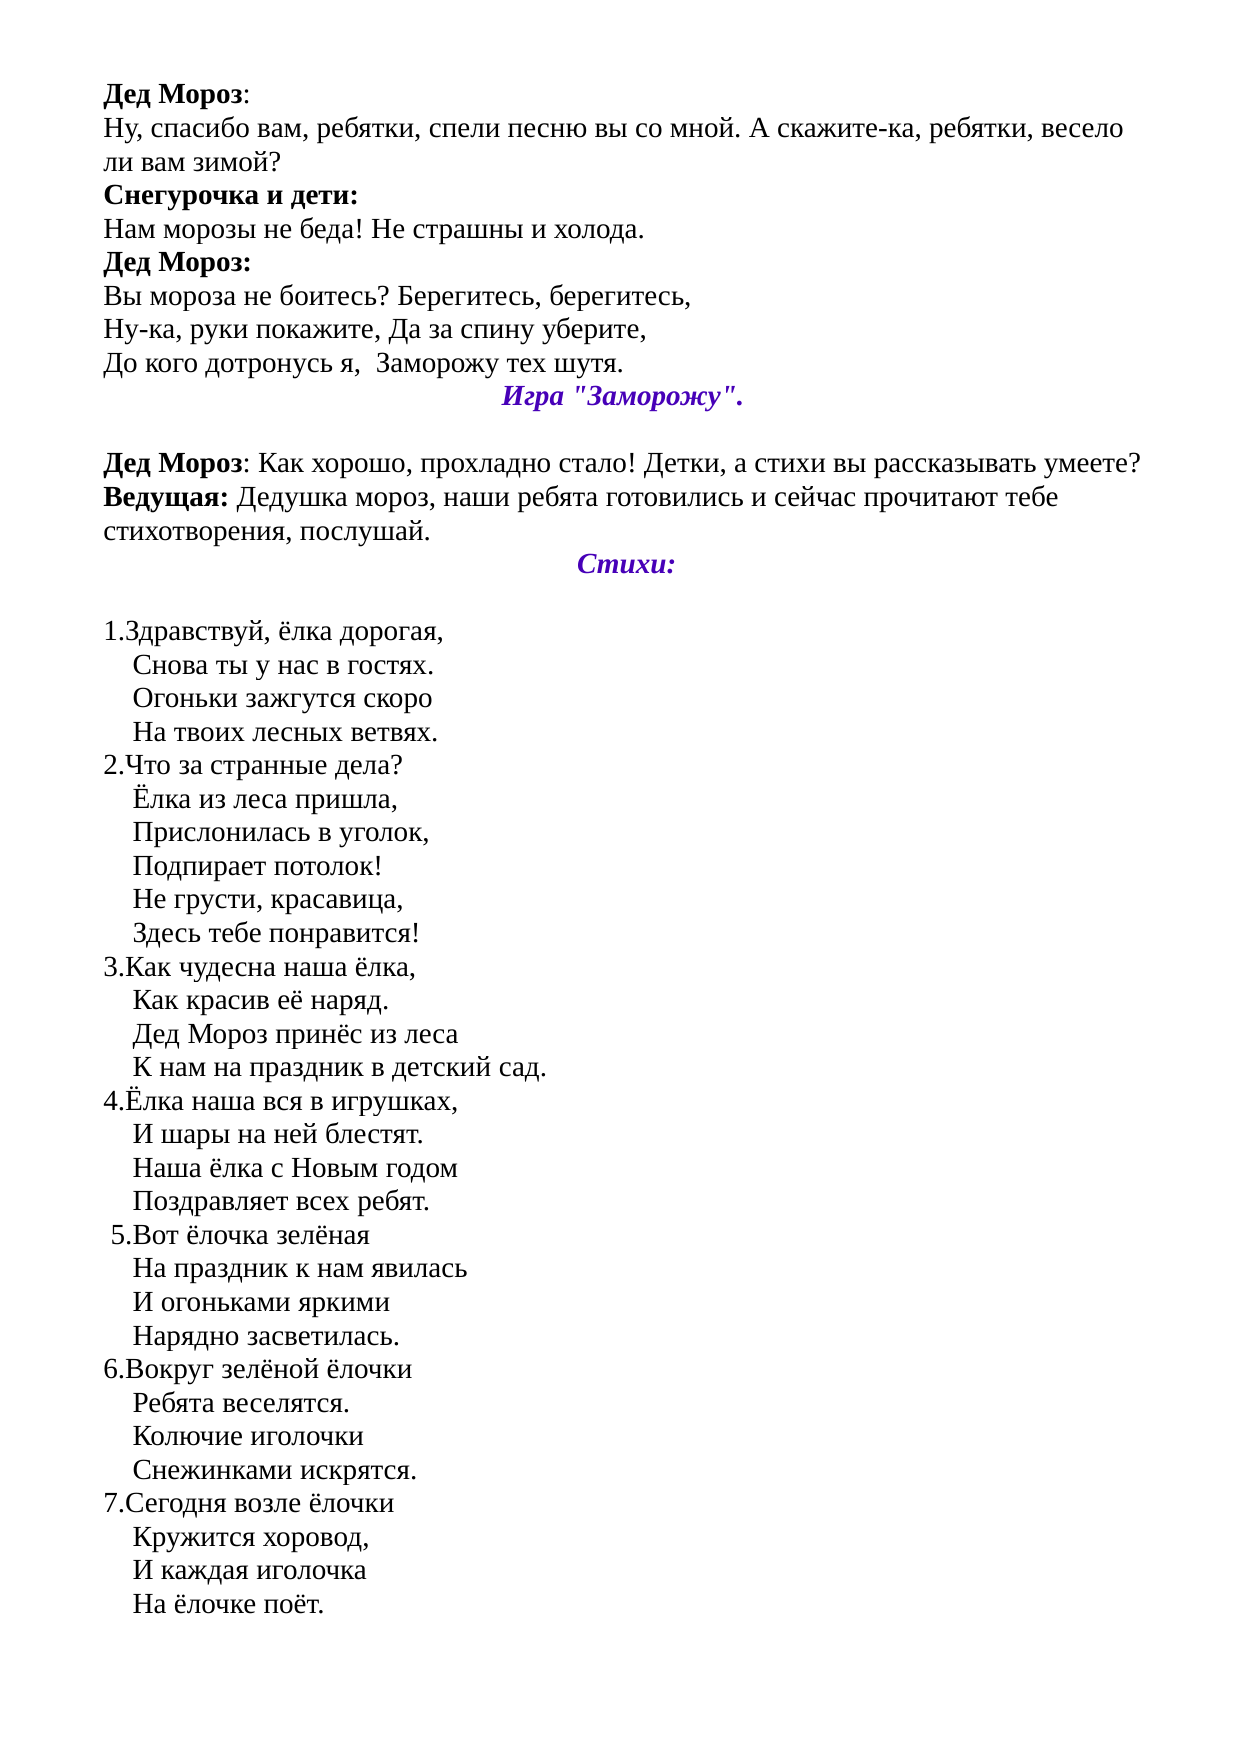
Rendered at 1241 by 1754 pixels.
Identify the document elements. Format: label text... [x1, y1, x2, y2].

text Огоньки зажгутся скоро [103, 680, 1152, 714]
text И огоньками яркими [103, 1284, 1152, 1318]
text Ёлка из леса пришла, [103, 781, 1152, 814]
text Здесь тебе понравится! [103, 915, 1152, 949]
text Подпирает потолок! [103, 848, 1152, 882]
text Поздравляет всех ребят. [103, 1183, 1152, 1217]
text 3.Как чудесна наша ёлка, [103, 949, 1152, 982]
text 1.Здравствуй, ёлка дорогая, [103, 613, 1152, 647]
text 2.Что за странные дела? [103, 747, 1152, 781]
text И шары на ней блестят. [103, 1116, 1152, 1150]
text 4.Ёлка наша вся в игрушках, [103, 1083, 1152, 1116]
text Кружится хоровод, [103, 1519, 1152, 1552]
text 5.Вот ёлочка зелёная [103, 1217, 1152, 1251]
text 6.Вокруг зелёной ёлочки [103, 1351, 1152, 1385]
text Снегурочка и дети: Нам морозы не беда! Не страшны и холода. [103, 177, 1152, 244]
text Как красив её наряд. [103, 982, 1152, 1016]
text На праздник к нам явилась [103, 1251, 1152, 1284]
text Стихи: [103, 546, 1152, 580]
text Дед Мороз: Ну, спасибо вам, ребятки, спели песню вы со мной. А скажите-ка, ребятки, весело ли вам зимой? [103, 77, 1152, 177]
text Нарядно засветилась. [103, 1318, 1152, 1351]
text Прислонилась в уголок, [103, 814, 1152, 848]
text Снова ты у нас в гостях. [103, 647, 1152, 680]
text Дед Мороз принёс из леса [103, 1016, 1152, 1049]
text На ёлочке поёт. [103, 1586, 1152, 1619]
text К нам на праздник в детский сад. [103, 1049, 1152, 1083]
text Дед Мороз: Как хорошо, прохладно стало! Детки, а стихи вы рассказывать умеете? Ведущая: Дедушка мороз, наши ребята готовились и сейчас прочитают тебе стихотворения, послушай. [103, 446, 1152, 546]
text Не грусти, красавица, [103, 882, 1152, 915]
text Дед Мороз: Вы мороза не боитесь? Берегитесь, берегитесь, Ну-ка, руки покажите, Да за спину уберите, До кого дотронусь я, Заморожу тех шутя. [103, 244, 1152, 378]
text Снежинками искрятся. [103, 1452, 1152, 1485]
text И каждая иголочка [103, 1552, 1152, 1586]
text 7.Сегодня возле ёлочки [103, 1485, 1152, 1519]
text Ребята веселятся. [103, 1385, 1152, 1418]
text На твоих лесных ветвях. [103, 714, 1152, 747]
text Игра "Заморожу". [103, 378, 1152, 412]
text Наша ёлка с Новым годом [103, 1150, 1152, 1183]
text Колючие иголочки [103, 1418, 1152, 1452]
